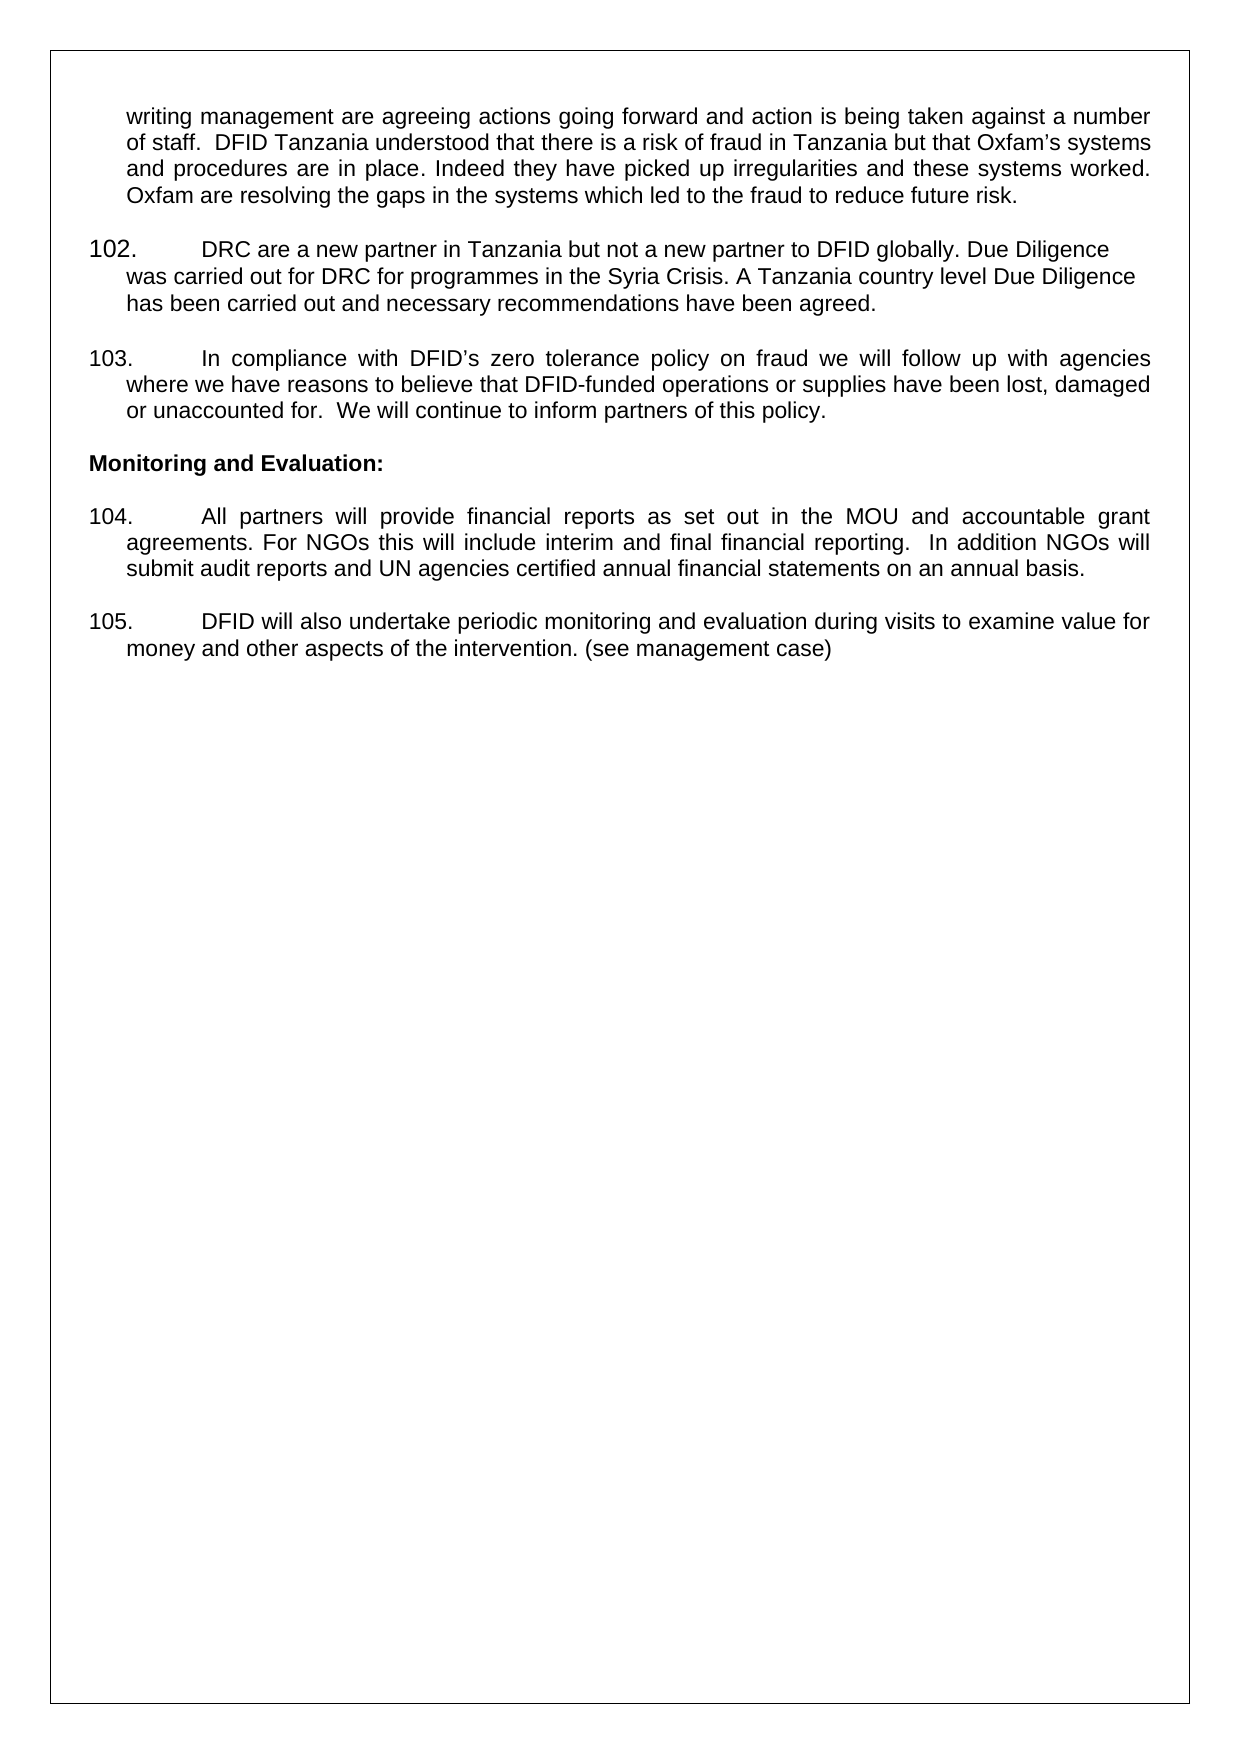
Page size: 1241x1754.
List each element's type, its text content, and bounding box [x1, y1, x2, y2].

list In compliance with DFID’s zero tolerance policy on fraud we will follow up with agencies where we have reasons to believe that DFID-funded operations or supplies have been lost, damaged or unaccounted for. We will continue to inform partners of this policy. [89, 344, 1152, 424]
list writing management are agreeing actions going forward and action is being taken against a number of staff. DFID Tanzania understood that there is a risk of fraud in Tanzania but that Oxfam’s systems and procedures are in place. Indeed they have picked up irregularities and these systems worked. Oxfam are resolving the gaps in the systems which led to the fraud to reduce future risk. [89, 103, 1152, 208]
list All partners will provide financial reports as set out in the MOU and accountable grant agreements. For NGOs this will include interim and final financial reporting. In addition NGOs will submit audit reports and UN agencies certified annual financial statements on an annual basis. [89, 503, 1152, 582]
text Monitoring and Evaluation: [89, 450, 1152, 476]
list DFID will also undertake periodic monitoring and evaluation during visits to examine value for money and other aspects of the intervention. (see management case) [89, 608, 1152, 661]
list DRC are a new partner in Tanzania but not a new partner to DFID globally. Due Diligence was carried out for DRC for programmes in the Syria Crisis. A Tanzania country level Due Diligence has been carried out and necessary recommendations have been agreed. [89, 234, 1152, 344]
